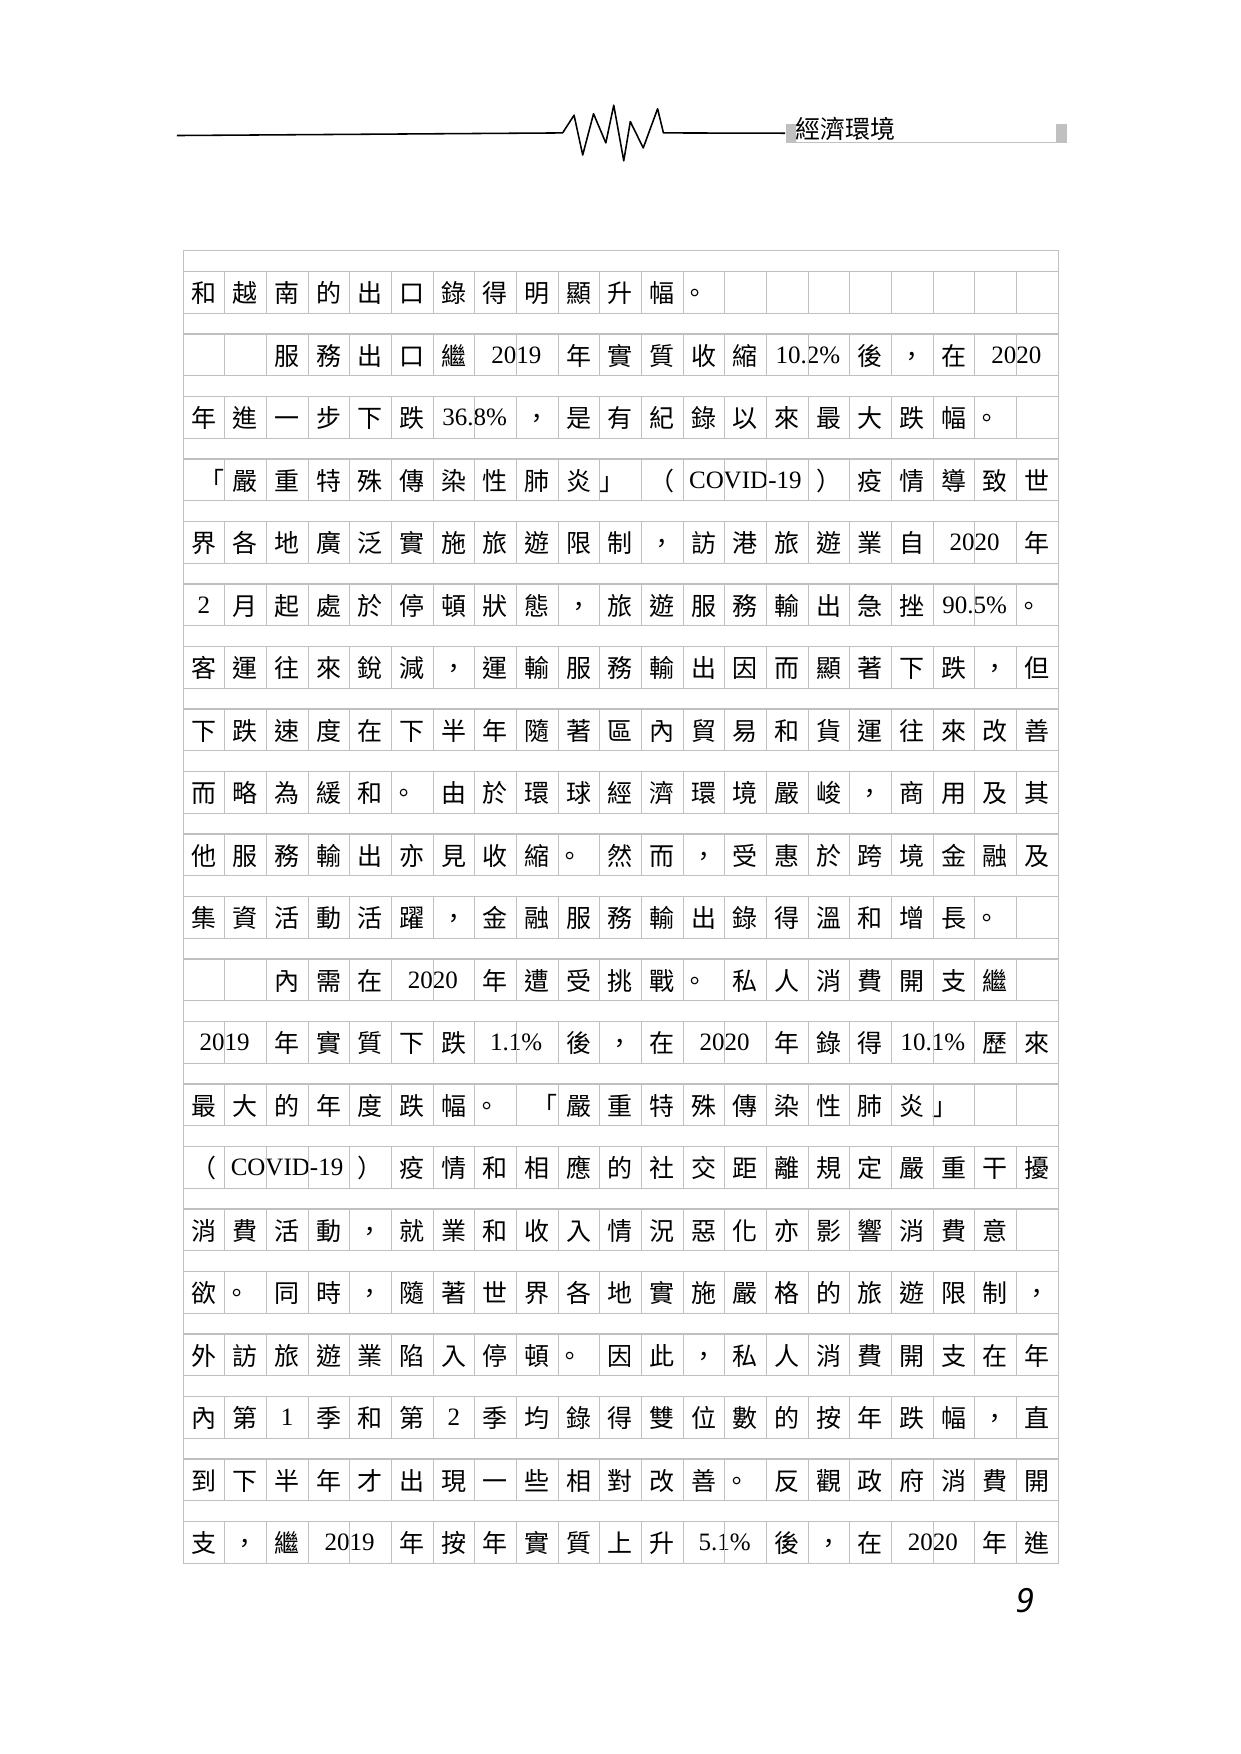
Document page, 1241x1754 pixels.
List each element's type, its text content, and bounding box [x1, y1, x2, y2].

text 服務出口繼2019年實質收縮10.2%後，在2020年進一步下跌36.8%，是有紀錄以來最大跌幅。「嚴重特殊傳染性肺炎」（COVID-19）疫情導致世界各地廣泛實施旅遊限制，訪港旅遊業自2020年2月起處於停頓狀態，旅遊服務輸出急挫90.5%。客運往來銳減，運輸服務輸出因而顯著下跌，但下跌速度在下半年隨著區內貿易和貨運往來改善而略為緩和。由於環球經濟環境嚴峻，商用及其他服務輸出亦見收縮。然而，受惠於跨境金融及集資活動活躍，金融服務輸出錄得溫和增長。 [184, 439, 1058, 458]
text 服務出口繼2019年實質收縮10.2%後，在2020年進一步下跌36.8%，是有紀錄以來最大跌幅。「嚴重特殊傳染性肺炎」（COVID-19）疫情導致世界各地廣泛實施旅遊限制，訪港旅遊業自2020年2月起處於停頓狀態，旅遊服務輸出急挫90.5%。客運往來銳減，運輸服務輸出因而顯著下跌，但下跌速度在下半年隨著區內貿易和貨運往來改善而略為緩和。由於環球經濟環境嚴峻，商用及其他服務輸出亦見收縮。然而，受惠於跨境金融及集資活動活躍，金融服務輸出錄得溫和增長。 [184, 626, 1058, 646]
text 服務出口繼2019年實質收縮10.2%後，在2020年進一步下跌36.8%，是有紀錄以來最大跌幅。「嚴重特殊傳染性肺炎」（COVID-19）疫情導致世界各地廣泛實施旅遊限制，訪港旅遊業自2020年2月起處於停頓狀態，旅遊服務輸出急挫90.5%。客運往來銳減，運輸服務輸出因而顯著下跌，但下跌速度在下半年隨著區內貿易和貨運往來改善而略為緩和。由於環球經濟環境嚴峻，商用及其他服務輸出亦見收縮。然而，受惠於跨境金融及集資活動活躍，金融服務輸出錄得溫和增長。 [184, 751, 1058, 771]
text 內需在2020年遭受挑戰。私人消費開支繼2019年實質下跌1.1%後，在2020年錄得10.1%歷來最大的年度跌幅。「嚴重特殊傳染性肺炎」（COVID-19）疫情和相應的社交距離規定嚴重干擾消費活動，就業和收入情況惡化亦影響消費意欲。同時，隨著世界各地實施嚴格的旅遊限制，外訪旅遊業陷入停頓。因此，私人消費開支在年內第1季和第2季均錄得雙位數的按年跌幅，直到下半年才出現一些相對改善。反觀政府消費開支，繼2019年按年實質上升5.1%後，在2020年進一步顯著上升7.8%。 [184, 939, 1058, 958]
text 服務出口繼2019年實質收縮10.2%後，在2020年進一步下跌36.8%，是有紀錄以來最大跌幅。「嚴重特殊傳染性肺炎」（COVID-19）疫情導致世界各地廣泛實施旅遊限制，訪港旅遊業自2020年2月起處於停頓狀態，旅遊服務輸出急挫90.5%。客運往來銳減，運輸服務輸出因而顯著下跌，但下跌速度在下半年隨著區內貿易和貨運往來改善而略為緩和。由於環球經濟環境嚴峻，商用及其他服務輸出亦見收縮。然而，受惠於跨境金融及集資活動活躍，金融服務輸出錄得溫和增長。 [184, 689, 1058, 708]
text 服務出口繼2019年實質收縮10.2%後，在2020年進一步下跌36.8%，是有紀錄以來最大跌幅。「嚴重特殊傳染性肺炎」（COVID-19）疫情導致世界各地廣泛實施旅遊限制，訪港旅遊業自2020年2月起處於停頓狀態，旅遊服務輸出急挫90.5%。客運往來銳減，運輸服務輸出因而顯著下跌，但下跌速度在下半年隨著區內貿易和貨運往來改善而略為緩和。由於環球經濟環境嚴峻，商用及其他服務輸出亦見收縮。然而，受惠於跨境金融及集資活動活躍，金融服務輸出錄得溫和增長。 [184, 564, 1058, 583]
text 服務出口繼2019年實質收縮10.2%後，在2020年進一步下跌36.8%，是有紀錄以來最大跌幅。「嚴重特殊傳染性肺炎」（COVID-19）疫情導致世界各地廣泛實施旅遊限制，訪港旅遊業自2020年2月起處於停頓狀態，旅遊服務輸出急挫90.5%。客運往來銳減，運輸服務輸出因而顯著下跌，但下跌速度在下半年隨著區內貿易和貨運往來改善而略為緩和。由於環球經濟環境嚴峻，商用及其他服務輸出亦見收縮。然而，受惠於跨境金融及集資活動活躍，金融服務輸出錄得溫和增長。 [184, 501, 1058, 521]
text 服務出口繼2019年實質收縮10.2%後，在2020年進一步下跌36.8%，是有紀錄以來最大跌幅。「嚴重特殊傳染性肺炎」（COVID-19）疫情導致世界各地廣泛實施旅遊限制，訪港旅遊業自2020年2月起處於停頓狀態，旅遊服務輸出急挫90.5%。客運往來銳減，運輸服務輸出因而顯著下跌，但下跌速度在下半年隨著區內貿易和貨運往來改善而略為緩和。由於環球經濟環境嚴峻，商用及其他服務輸出亦見收縮。然而，受惠於跨境金融及集資活動活躍，金融服務輸出錄得溫和增長。 [184, 814, 1058, 833]
text 內需在2020年遭受挑戰。私人消費開支繼2019年實質下跌1.1%後，在2020年錄得10.1%歷來最大的年度跌幅。「嚴重特殊傳染性肺炎」（COVID-19）疫情和相應的社交距離規定嚴重干擾消費活動，就業和收入情況惡化亦影響消費意欲。同時，隨著世界各地實施嚴格的旅遊限制，外訪旅遊業陷入停頓。因此，私人消費開支在年內第1季和第2季均錄得雙位數的按年跌幅，直到下半年才出現一些相對改善。反觀政府消費開支，繼2019年按年實質上升5.1%後，在2020年進一步顯著上升7.8%。 [184, 1064, 1058, 1083]
text 內需在2020年遭受挑戰。私人消費開支繼2019年實質下跌1.1%後，在2020年錄得10.1%歷來最大的年度跌幅。「嚴重特殊傳染性肺炎」（COVID-19）疫情和相應的社交距離規定嚴重干擾消費活動，就業和收入情況惡化亦影響消費意欲。同時，隨著世界各地實施嚴格的旅遊限制，外訪旅遊業陷入停頓。因此，私人消費開支在年內第1季和第2季均錄得雙位數的按年跌幅，直到下半年才出現一些相對改善。反觀政府消費開支，繼2019年按年實質上升5.1%後，在2020年進一步顯著上升7.8%。 [184, 1376, 1058, 1396]
text 內需在2020年遭受挑戰。私人消費開支繼2019年實質下跌1.1%後，在2020年錄得10.1%歷來最大的年度跌幅。「嚴重特殊傳染性肺炎」（COVID-19）疫情和相應的社交距離規定嚴重干擾消費活動，就業和收入情況惡化亦影響消費意欲。同時，隨著世界各地實施嚴格的旅遊限制，外訪旅遊業陷入停頓。因此，私人消費開支在年內第1季和第2季均錄得雙位數的按年跌幅，直到下半年才出現一些相對改善。反觀政府消費開支，繼2019年按年實質上升5.1%後，在2020年進一步顯著上升7.8%。 [184, 1439, 1058, 1458]
text 內需在2020年遭受挑戰。私人消費開支繼2019年實質下跌1.1%後，在2020年錄得10.1%歷來最大的年度跌幅。「嚴重特殊傳染性肺炎」（COVID-19）疫情和相應的社交距離規定嚴重干擾消費活動，就業和收入情況惡化亦影響消費意欲。同時，隨著世界各地實施嚴格的旅遊限制，外訪旅遊業陷入停頓。因此，私人消費開支在年內第1季和第2季均錄得雙位數的按年跌幅，直到下半年才出現一些相對改善。反觀政府消費開支，繼2019年按年實質上升5.1%後，在2020年進一步顯著上升7.8%。 [184, 1189, 1058, 1208]
text 內需在2020年遭受挑戰。私人消費開支繼2019年實質下跌1.1%後，在2020年錄得10.1%歷來最大的年度跌幅。「嚴重特殊傳染性肺炎」（COVID-19）疫情和相應的社交距離規定嚴重干擾消費活動，就業和收入情況惡化亦影響消費意欲。同時，隨著世界各地實施嚴格的旅遊限制，外訪旅遊業陷入停頓。因此，私人消費開支在年內第1季和第2季均錄得雙位數的按年跌幅，直到下半年才出現一些相對改善。反觀政府消費開支，繼2019年按年實質上升5.1%後，在2020年進一步顯著上升7.8%。 [184, 1001, 1058, 1021]
text 服務出口繼2019年實質收縮10.2%後，在2020年進一步下跌36.8%，是有紀錄以來最大跌幅。「嚴重特殊傳染性肺炎」（COVID-19）疫情導致世界各地廣泛實施旅遊限制，訪港旅遊業自2020年2月起處於停頓狀態，旅遊服務輸出急挫90.5%。客運往來銳減，運輸服務輸出因而顯著下跌，但下跌速度在下半年隨著區內貿易和貨運往來改善而略為緩和。由於環球經濟環境嚴峻，商用及其他服務輸出亦見收縮。然而，受惠於跨境金融及集資活動活躍，金融服務輸出錄得溫和增長。 [184, 376, 1058, 396]
text 內需在2020年遭受挑戰。私人消費開支繼2019年實質下跌1.1%後，在2020年錄得10.1%歷來最大的年度跌幅。「嚴重特殊傳染性肺炎」（COVID-19）疫情和相應的社交距離規定嚴重干擾消費活動，就業和收入情況惡化亦影響消費意欲。同時，隨著世界各地實施嚴格的旅遊限制，外訪旅遊業陷入停頓。因此，私人消費開支在年內第1季和第2季均錄得雙位數的按年跌幅，直到下半年才出現一些相對改善。反觀政府消費開支，繼2019年按年實質上升5.1%後，在2020年進一步顯著上升7.8%。 [184, 1251, 1058, 1271]
text 服務出口繼2019年實質收縮10.2%後，在2020年進一步下跌36.8%，是有紀錄以來最大跌幅。「嚴重特殊傳染性肺炎」（COVID-19）疫情導致世界各地廣泛實施旅遊限制，訪港旅遊業自2020年2月起處於停頓狀態，旅遊服務輸出急挫90.5%。客運往來銳減，運輸服務輸出因而顯著下跌，但下跌速度在下半年隨著區內貿易和貨運往來改善而略為緩和。由於環球經濟環境嚴峻，商用及其他服務輸出亦見收縮。然而，受惠於跨境金融及集資活動活躍，金融服務輸出錄得溫和增長。 [184, 876, 1058, 896]
text 內需在2020年遭受挑戰。私人消費開支繼2019年實質下跌1.1%後，在2020年錄得10.1%歷來最大的年度跌幅。「嚴重特殊傳染性肺炎」（COVID-19）疫情和相應的社交距離規定嚴重干擾消費活動，就業和收入情況惡化亦影響消費意欲。同時，隨著世界各地實施嚴格的旅遊限制，外訪旅遊業陷入停頓。因此，私人消費開支在年內第1季和第2季均錄得雙位數的按年跌幅，直到下半年才出現一些相對改善。反觀政府消費開支，繼2019年按年實質上升5.1%後，在2020年進一步顯著上升7.8%。 [184, 1314, 1058, 1333]
text 內需在2020年遭受挑戰。私人消費開支繼2019年實質下跌1.1%後，在2020年錄得10.1%歷來最大的年度跌幅。「嚴重特殊傳染性肺炎」（COVID-19）疫情和相應的社交距離規定嚴重干擾消費活動，就業和收入情況惡化亦影響消費意欲。同時，隨著世界各地實施嚴格的旅遊限制，外訪旅遊業陷入停頓。因此，私人消費開支在年內第1季和第2季均錄得雙位數的按年跌幅，直到下半年才出現一些相對改善。反觀政府消費開支，繼2019年按年實質上升5.1%後，在2020年進一步顯著上升7.8%。 [184, 1126, 1058, 1146]
text 此外，2020年全年合計輸往美國和歐盟的出口急劇下跌，主要反映上半年先後因亞洲供應鏈受疫情干擾，以及美國和歐盟市場的進口需求劇減而表現欠佳。隨著大陸經濟自3月以後強勁反彈，輸往大陸的出口顯著上升。而輸往其他亞洲市場的出口則表現參差，日本和韓國的出口下跌，部分反映消費品的出口疲弱，而輸往印度的出口明顯下跌。受資本貨物和消費品的出口劇跌拖累，輸往新加坡的出口顯著下跌，惟輸往臺灣和越南的出口錄得明顯升幅。 [184, 251, 1058, 271]
text 服務出口繼2019年實質收縮10.2%後，在2020年進一步下跌36.8%，是有紀錄以來最大跌幅。「嚴重特殊傳染性肺炎」（COVID-19）疫情導致世界各地廣泛實施旅遊限制，訪港旅遊業自2020年2月起處於停頓狀態，旅遊服務輸出急挫90.5%。客運往來銳減，運輸服務輸出因而顯著下跌，但下跌速度在下半年隨著區內貿易和貨運往來改善而略為緩和。由於環球經濟環境嚴峻，商用及其他服務輸出亦見收縮。然而，受惠於跨境金融及集資活動活躍，金融服務輸出錄得溫和增長。 [184, 314, 1058, 333]
text 內需在2020年遭受挑戰。私人消費開支繼2019年實質下跌1.1%後，在2020年錄得10.1%歷來最大的年度跌幅。「嚴重特殊傳染性肺炎」（COVID-19）疫情和相應的社交距離規定嚴重干擾消費活動，就業和收入情況惡化亦影響消費意欲。同時，隨著世界各地實施嚴格的旅遊限制，外訪旅遊業陷入停頓。因此，私人消費開支在年內第1季和第2季均錄得雙位數的按年跌幅，直到下半年才出現一些相對改善。反觀政府消費開支，繼2019年按年實質上升5.1%後，在2020年進一步顯著上升7.8%。 [184, 1501, 1058, 1521]
